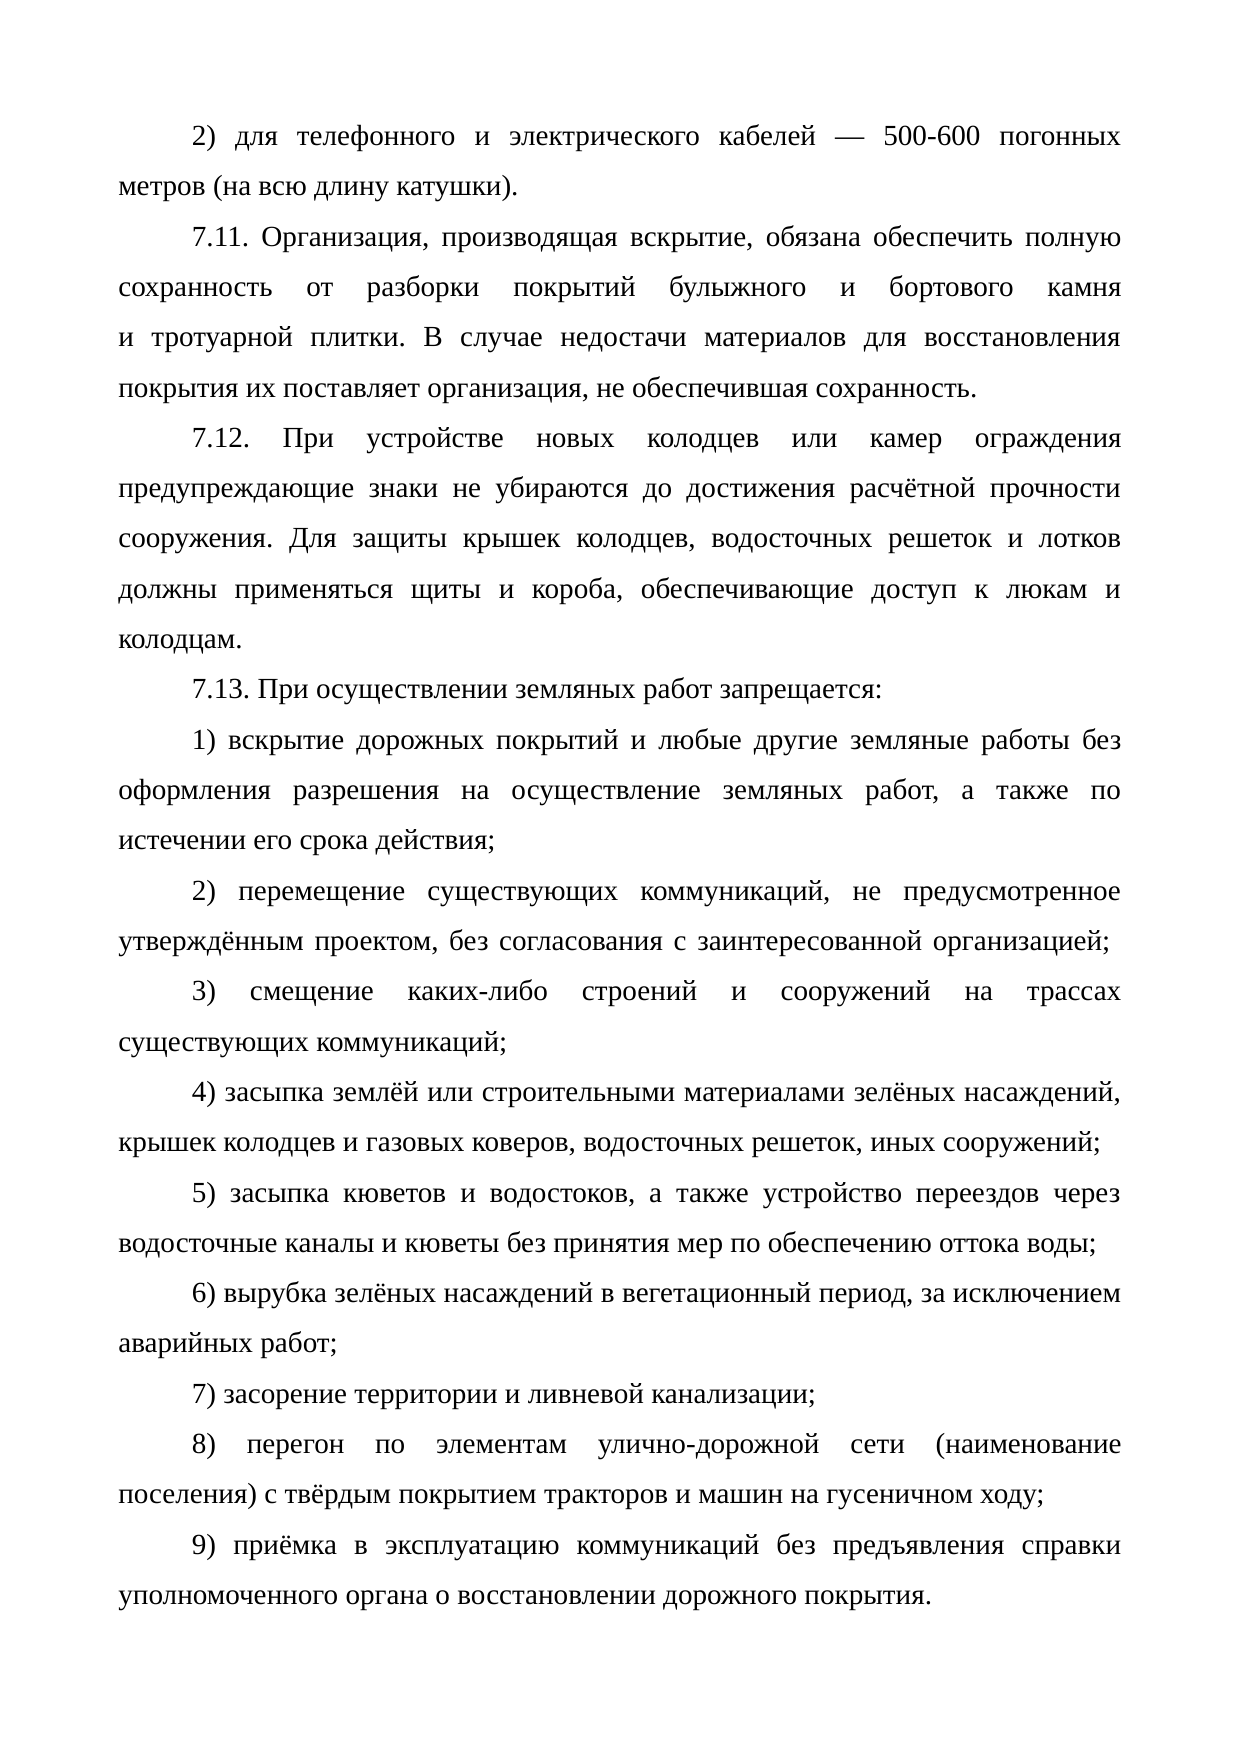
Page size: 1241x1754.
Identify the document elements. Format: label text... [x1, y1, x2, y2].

text 2) для телефонного и электрического кабелей — 500-600 погонных метров (на всю длину катушки). [118, 118, 1122, 202]
text 8) перегон по элементам улично-дорожной сети (наименование поселения) с твёрдым покрытием тракторов и машин на гусеничном ходу; [118, 1426, 1122, 1510]
text 6) вырубка зелёных насаждений в вегетационный период, за исключением аварийных работ; [118, 1275, 1122, 1359]
text 7.11. Организация, производящая вскрытие, обязана обеспечить полную сохранность от разборки покрытий булыжного и бортового камня и тротуарной плитки. В случае недостачи материалов для восстановления покрытия их поставляет организация, не обеспечившая сохранность. [118, 219, 1122, 403]
text 7.12. При устройстве новых колодцев или камер ограждения предупреждающие знаки не убираются до достижения расчётной прочности сооружения. Для защиты крышек колодцев, водосточных решеток и лотков должны применяться щиты и короба, обеспечивающие доступ к люкам и колодцам. [118, 420, 1122, 655]
text 9) приёмка в эксплуатацию коммуникаций без предъявления справки уполномоченного органа о восстановлении дорожного покрытия. [118, 1527, 1122, 1611]
text 4) засыпка землёй или строительными материалами зелёных насаждений, крышек колодцев и газовых коверов, водосточных решеток, иных сооружений; [118, 1074, 1122, 1158]
text 7) засорение территории и ливневой канализации; [118, 1376, 1122, 1409]
text 5) засыпка кюветов и водостоков, а также устройство переездов через водосточные каналы и кюветы без принятия мер по обеспечению оттока воды; [118, 1175, 1122, 1258]
text 7.13. При осуществлении земляных работ запрещается: [118, 672, 1122, 705]
text 1) вскрытие дорожных покрытий и любые другие земляные работы без оформления разрешения на осуществление земляных работ, а также по истечении его срока действия; [118, 722, 1122, 856]
text 2) перемещение существующих коммуникаций, не предусмотренное утверждённым проектом, без согласования с заинтересованной организацией; 3) смещение каких-либо строений и сооружений на трассах существующих коммуникаций; [118, 873, 1122, 1057]
